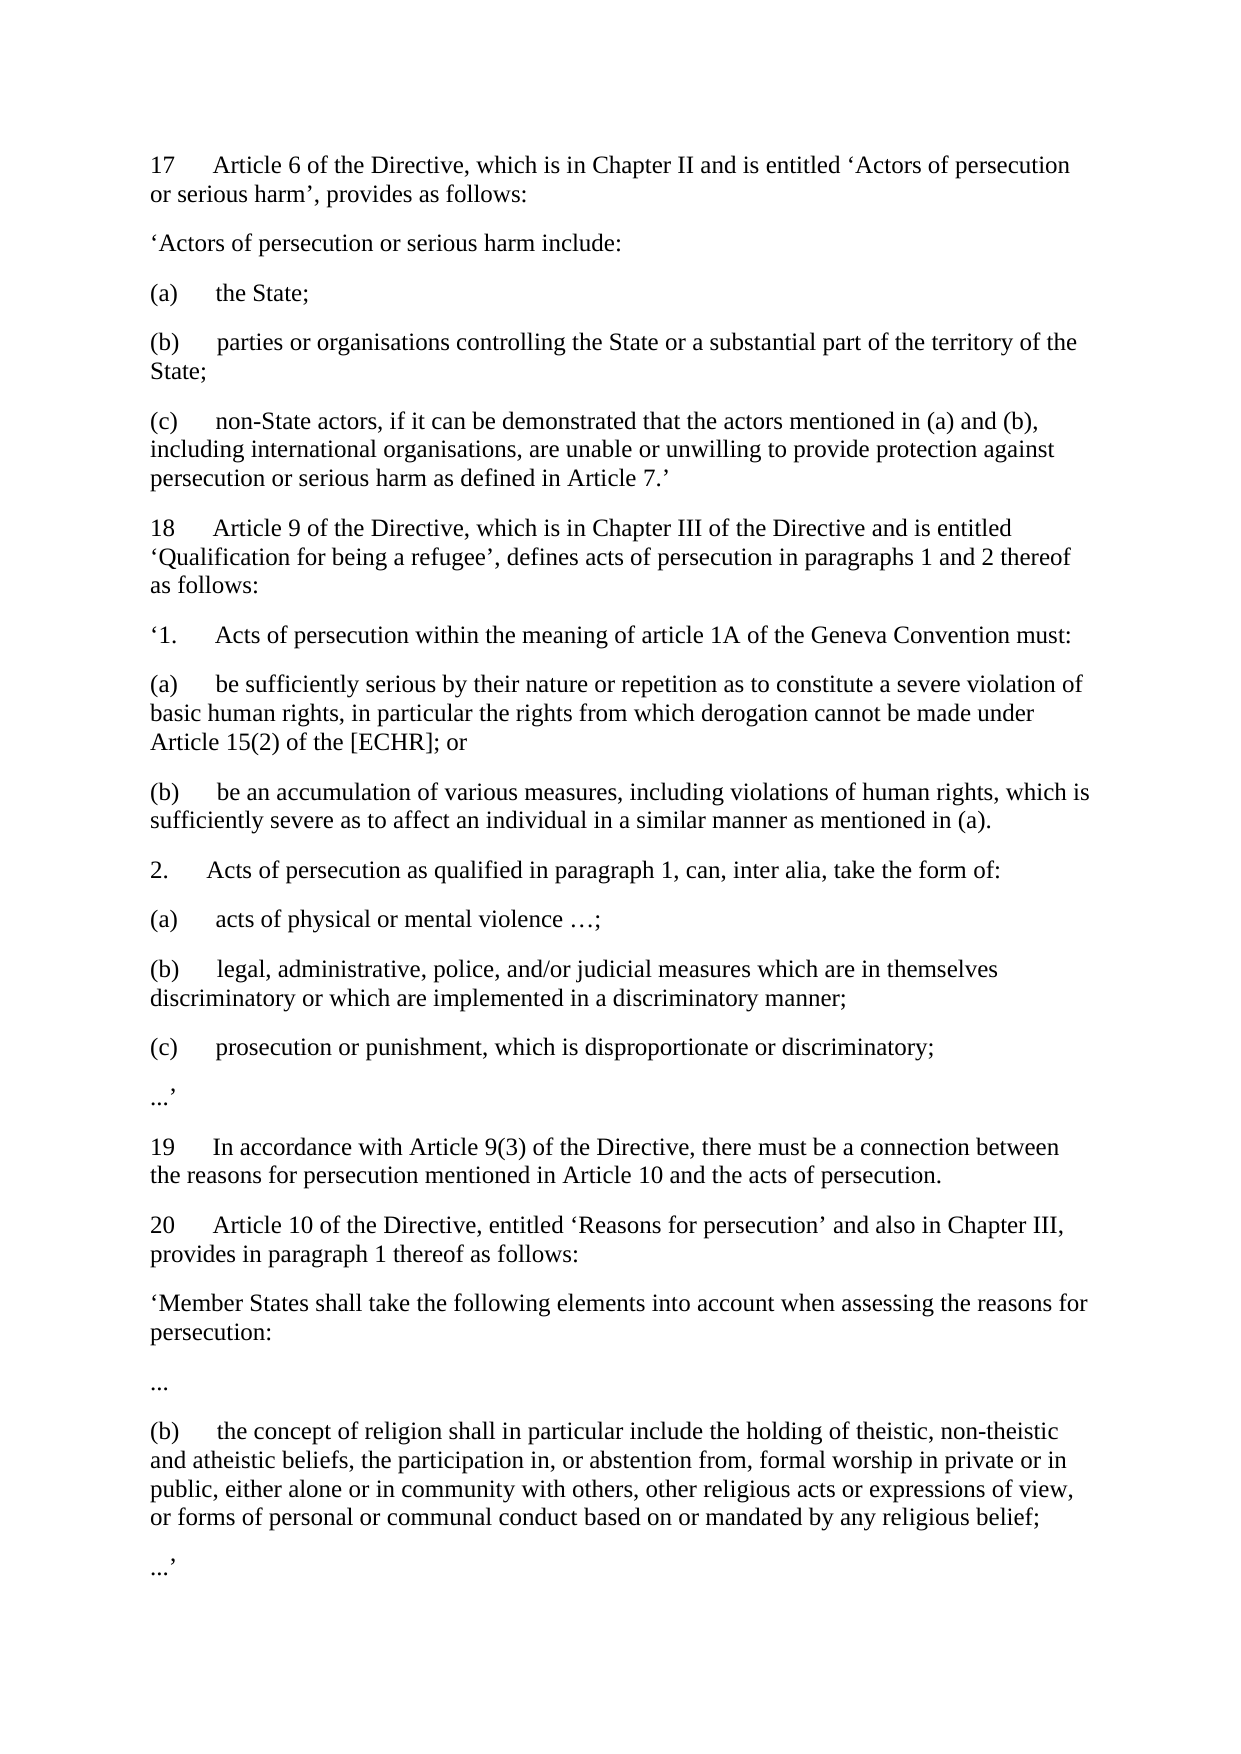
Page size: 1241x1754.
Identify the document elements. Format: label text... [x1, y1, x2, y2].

text ... [150, 1367, 1090, 1395]
text (b) parties or organisations controlling the State or a substantial part of the territory of the State; [150, 327, 1090, 385]
text 2. Acts of persecution as qualified in paragraph 1, can, inter alia, take the form of: [150, 855, 1090, 884]
text 17 Article 6 of the Directive, which is in Chapter II and is entitled ‘Actors of persecution or serious harm’, provides as follows: [150, 150, 1090, 207]
text 20 Article 10 of the Directive, entitled ‘Reasons for persecution’ and also in Chapter III, provides in paragraph 1 thereof as follows: [150, 1210, 1090, 1267]
text ‘Actors of persecution or serious harm include: [150, 228, 1090, 257]
text ‘1. Acts of persecution within the meaning of article 1A of the Geneva Convention must: [150, 620, 1090, 649]
text ...’ [150, 1082, 1090, 1111]
text (c) non-State actors, if it can be demonstrated that the actors mentioned in (a) and (b), including international organisations, are unable or unwilling to provide protection against persecution or serious harm as defined in Article 7.’ [150, 406, 1090, 492]
text (b) legal, administrative, police, and/or judicial measures which are in themselves discriminatory or which are implemented in a discriminatory manner; [150, 954, 1090, 1012]
text (a) the State; [150, 278, 1090, 307]
text ...’ [150, 1552, 1090, 1581]
text (c) prosecution or punishment, which is disproportionate or discriminatory; [150, 1032, 1090, 1061]
text ‘Member States shall take the following elements into account when assessing the reasons for persecution: [150, 1288, 1090, 1346]
text (a) be sufficiently serious by their nature or repetition as to constitute a severe violation of basic human rights, in particular the rights from which derogation cannot be made under Article 15(2) of the [ECHR]; or [150, 669, 1090, 756]
text (a) acts of physical or mental violence …; [150, 904, 1090, 933]
text 19 In accordance with Article 9(3) of the Directive, there must be a connection between the reasons for persecution mentioned in Article 10 and the acts of persecution. [150, 1132, 1090, 1189]
text (b) the concept of religion shall in particular include the holding of theistic, non-theistic and atheistic beliefs, the participation in, or abstention from, formal worship in private or in public, either alone or in community with others, other religious acts or expressions of view, or forms of personal or communal conduct based on or mandated by any religious belief; [150, 1416, 1090, 1531]
text (b) be an accumulation of various measures, including violations of human rights, which is sufficiently severe as to affect an individual in a similar manner as mentioned in (a). [150, 777, 1090, 834]
text 18 Article 9 of the Directive, which is in Chapter III of the Directive and is entitled ‘Qualification for being a refugee’, defines acts of persecution in paragraphs 1 and 2 thereof as follows: [150, 513, 1090, 599]
